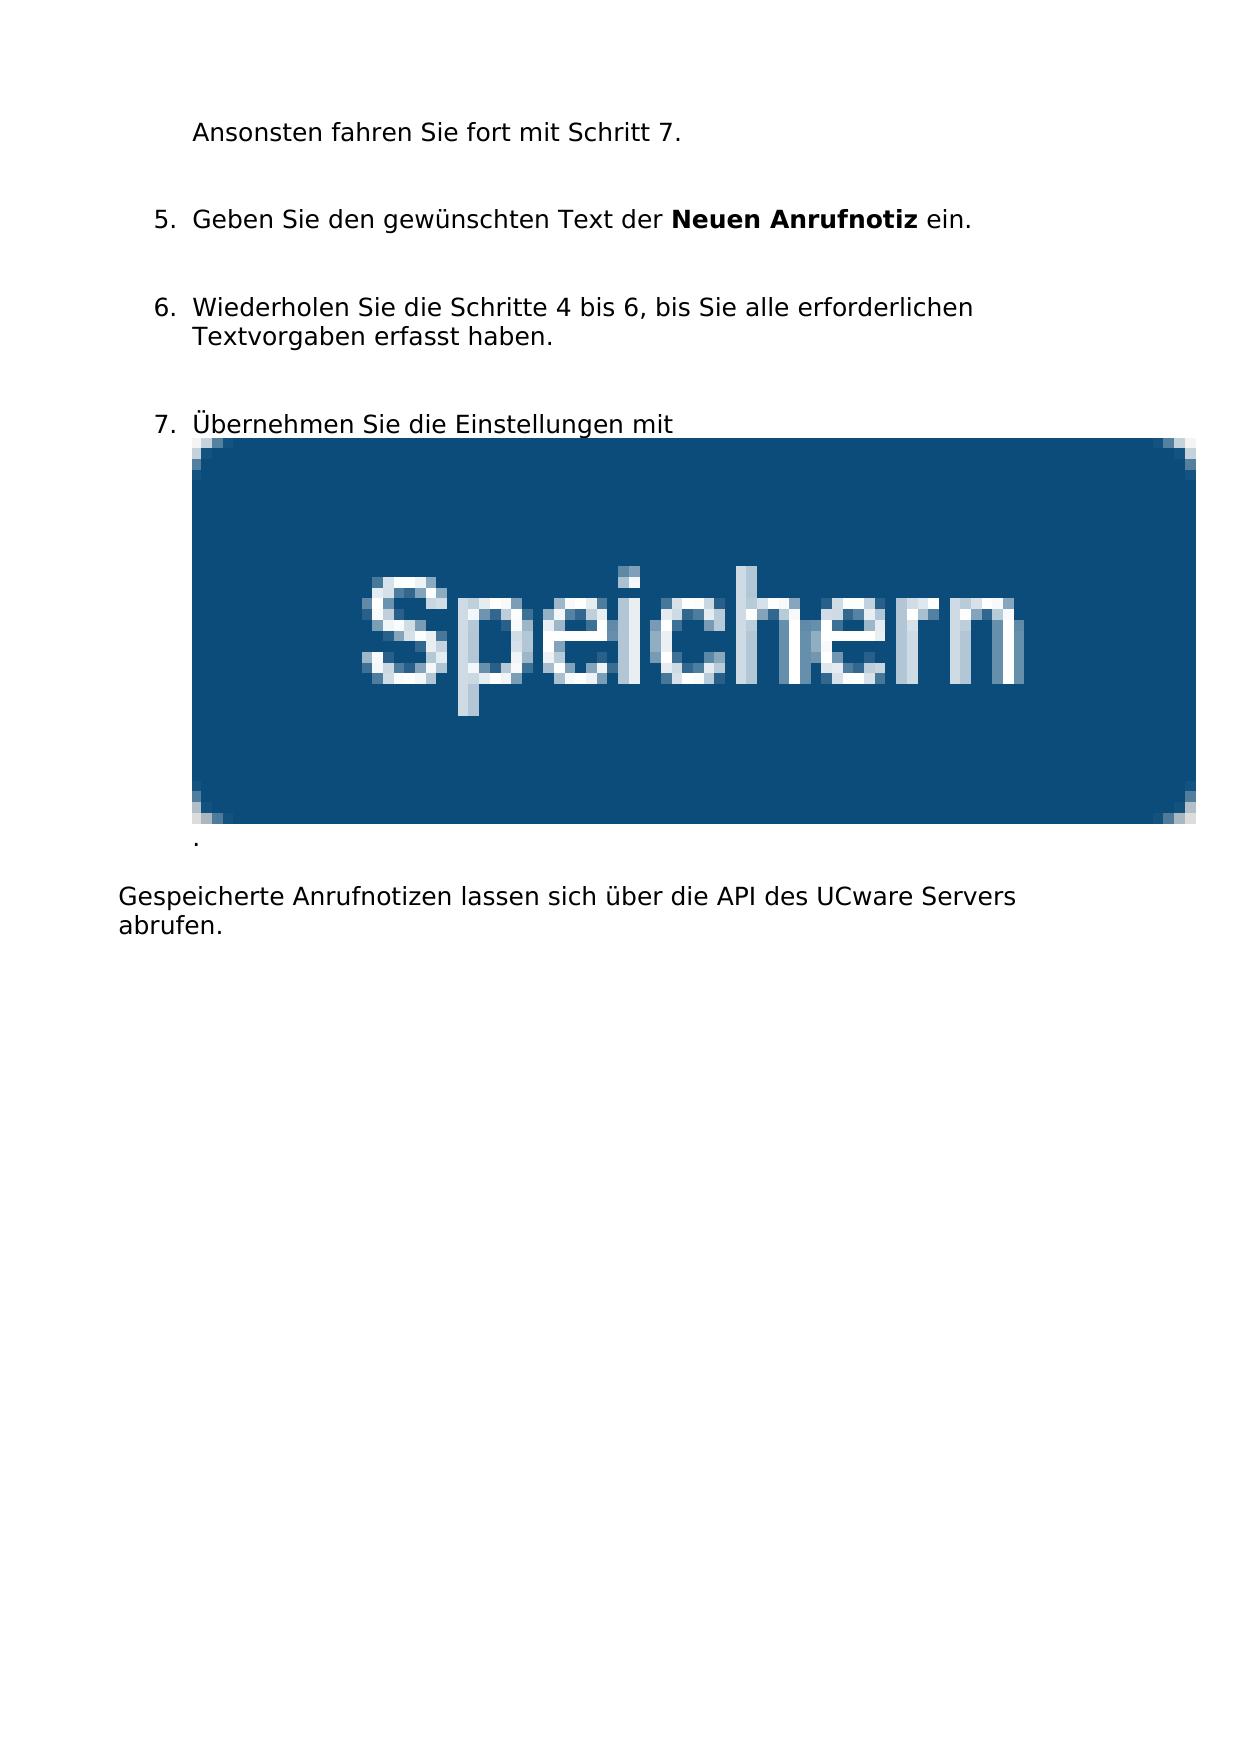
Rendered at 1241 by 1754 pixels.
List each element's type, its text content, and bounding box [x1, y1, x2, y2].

list Übernehmen Sie die Einstellungen mit . [177, 410, 1122, 853]
list Ansonsten fahren Sie fort mit Schritt 7. [177, 118, 1122, 206]
text Gespeicherte Anrufnotizen lassen sich über die API des UCware Servers abrufen. [118, 882, 1122, 940]
list Wiederholen Sie die Schritte 4 bis 6, bis Sie alle erforderlichen Textvorgaben erfasst haben. [177, 293, 1122, 410]
list Geben Sie den gewünschten Text der Neuen Anrufnotiz ein. [177, 206, 1122, 293]
picture [192, 438, 1196, 824]
